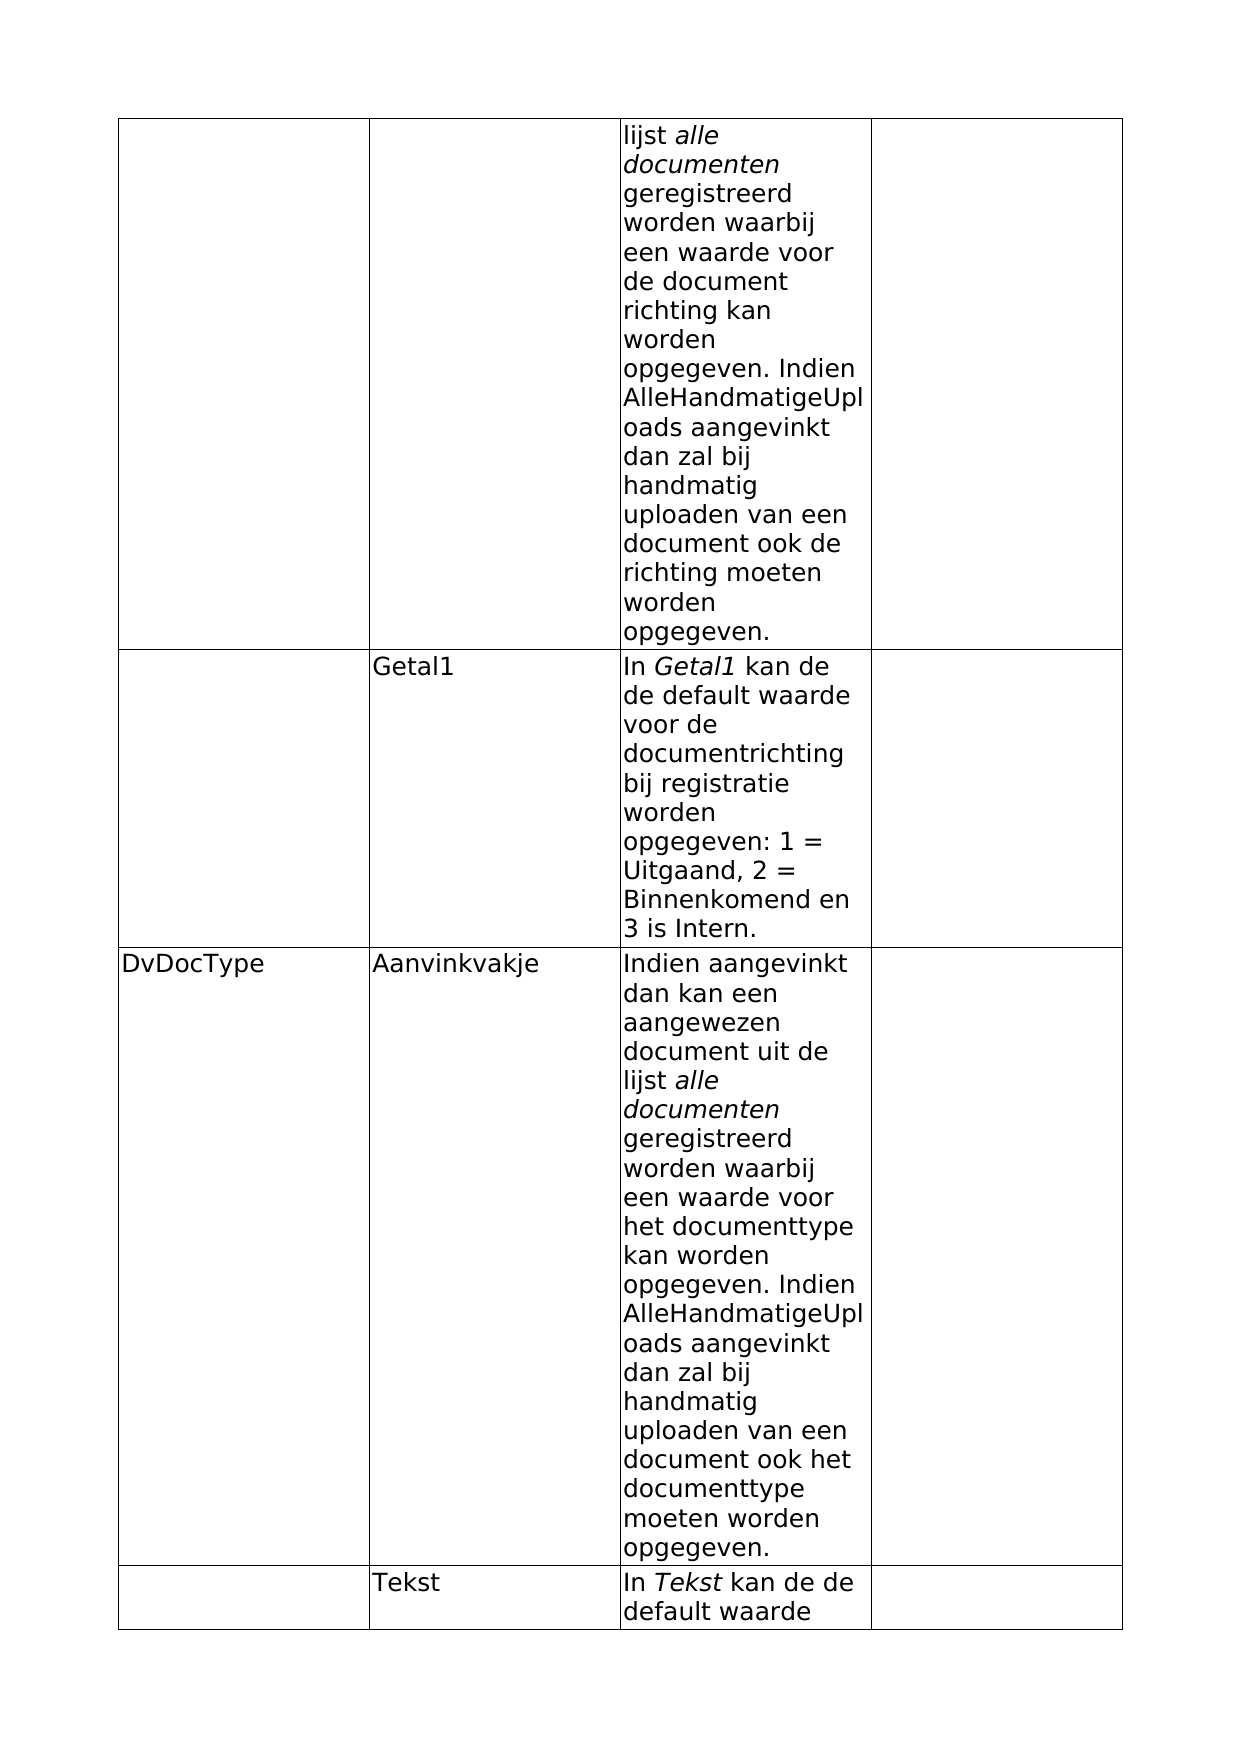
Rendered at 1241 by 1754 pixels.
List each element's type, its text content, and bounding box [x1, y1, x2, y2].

table_cell Tekst [370, 1566, 620, 1629]
table_cell [872, 650, 1122, 947]
table_cell [119, 119, 369, 649]
table_cell Indien aangevinkt dan kan een aangewezen document uit de lijst alle documenten geregistreerd worden waarbij een waarde voor het documenttype kan worden opgegeven. Indien AlleHandmatigeUploads aangevinkt dan zal bij handmatig uploaden van een document ook het documenttype moeten worden opgegeven. [621, 948, 871, 1565]
table_cell In Tekst kan de de default waarde [621, 1566, 871, 1629]
table_cell lijst alle documenten geregistreerd worden waarbij een waarde voor de document richting kan worden opgegeven. Indien AlleHandmatigeUploads aangevinkt dan zal bij handmatig uploaden van een document ook de richting moeten worden opgegeven. [621, 119, 871, 649]
table_cell Getal1 [370, 650, 620, 947]
table_cell Aanvinkvakje [370, 948, 620, 1565]
table_cell [119, 1566, 369, 1629]
table_cell [872, 1566, 1122, 1629]
table_cell In Getal1 kan de de default waarde voor de documentrichting bij registratie worden opgegeven: 1 = Uitgaand, 2 = Binnenkomend en 3 is Intern. [621, 650, 871, 947]
table_cell DvDocType [119, 948, 369, 1565]
table_cell [872, 119, 1122, 649]
table_cell [119, 650, 369, 947]
table_cell [370, 119, 620, 649]
table_cell [872, 948, 1122, 1565]
